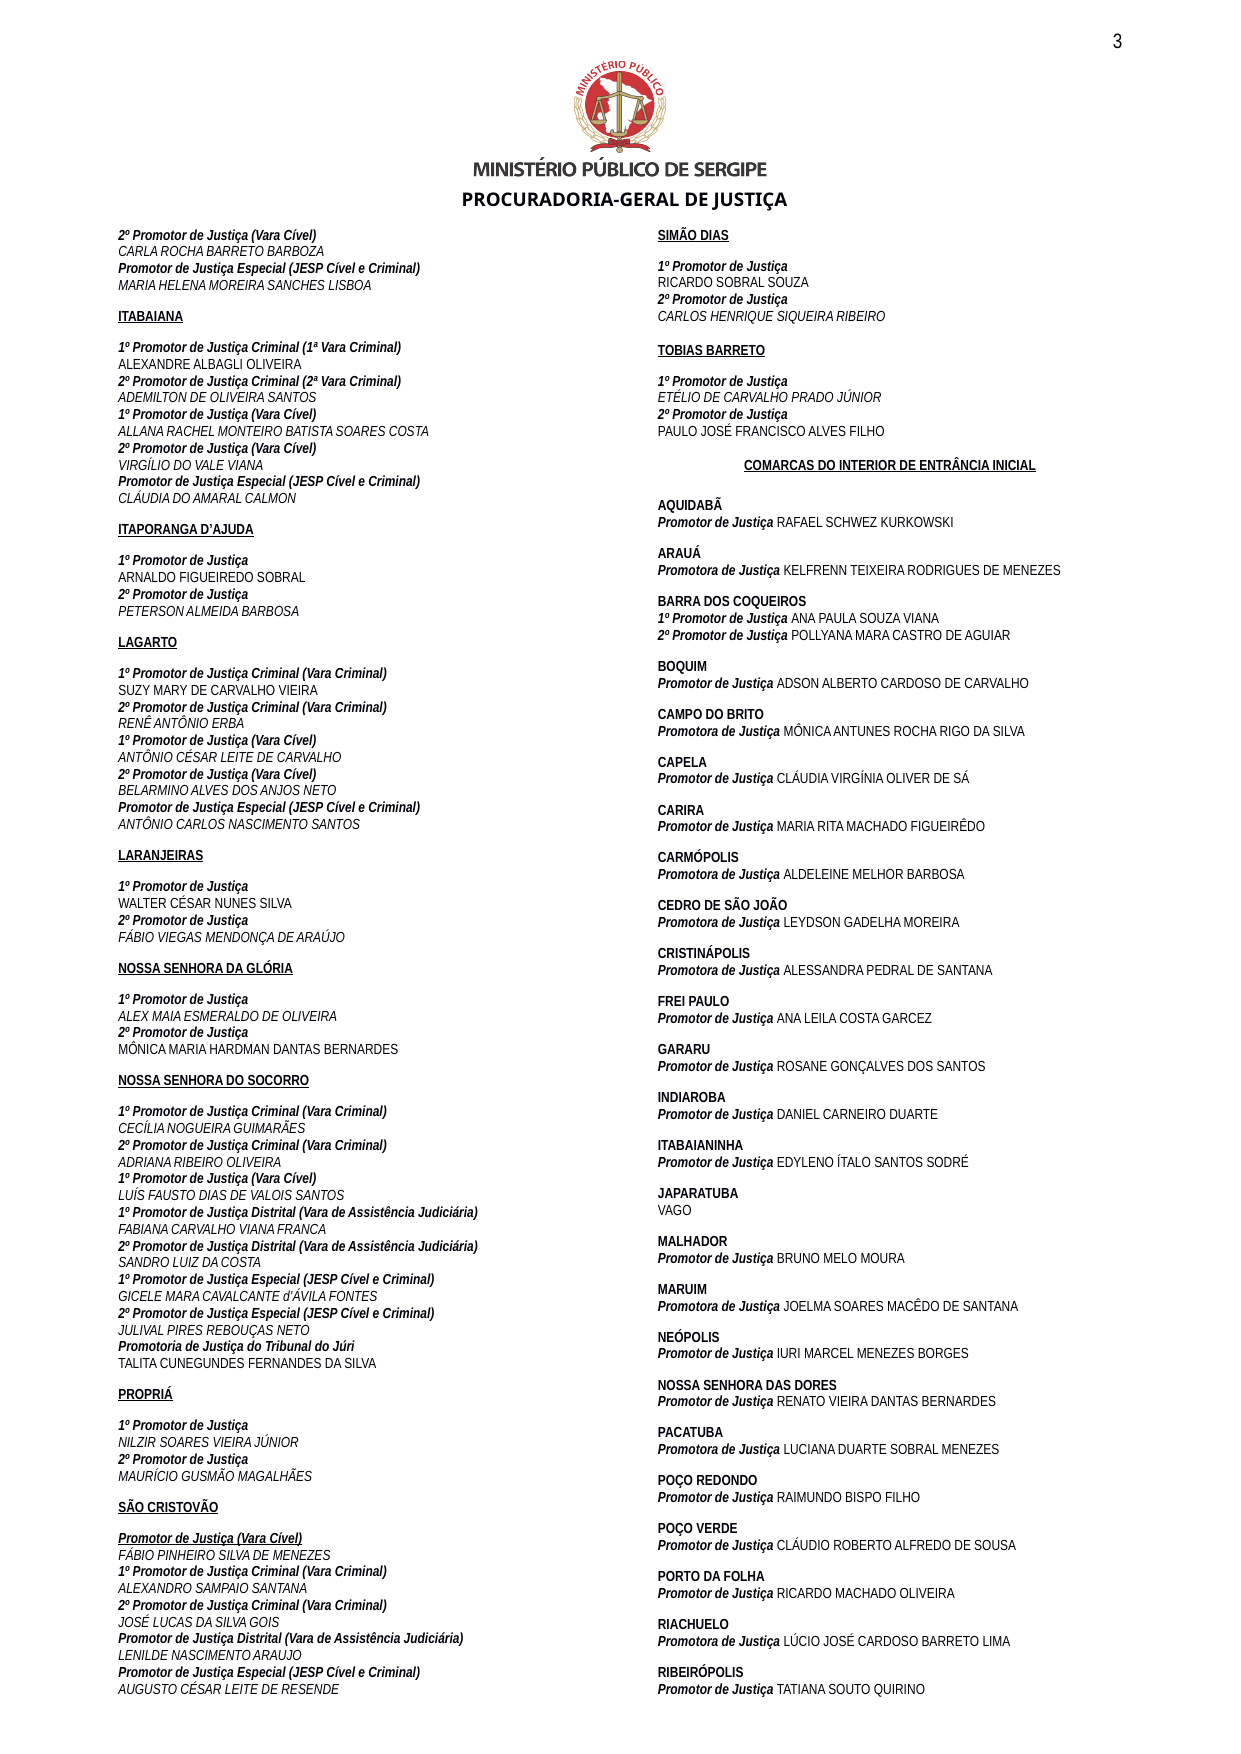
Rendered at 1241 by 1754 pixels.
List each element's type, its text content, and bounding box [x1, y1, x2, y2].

text ITAPORANGA D’AJUDA [118, 521, 583, 538]
text 1º Promotor de Justiça [118, 1417, 583, 1434]
text PACATUBA [658, 1424, 1122, 1441]
text SUZY MARY DE CARVALHO VIEIRA [118, 682, 583, 698]
text COMARCAS DO INTERIOR DE ENTRÂNCIA INICIAL [658, 456, 1122, 473]
text GARARU [658, 1041, 1122, 1058]
text 2º Promotor de Justiça (Vara Cível) [118, 765, 583, 782]
text ETÉLIO DE CARVALHO PRADO JÚNIOR [658, 389, 1122, 406]
text LARANJEIRAS [118, 847, 583, 864]
text 2º Promotor de Justiça Criminal (2ª Vara Criminal) [118, 372, 583, 389]
text ITABAIANINHA [658, 1137, 1122, 1153]
text MAURÍCIO GUSMÃO MAGALHÃES [118, 1467, 583, 1484]
text FÁBIO PINHEIRO SILVA DE MENEZES [118, 1546, 583, 1563]
text ANTÔNIO CÉSAR LEITE DE CARVALHO [118, 749, 583, 765]
text 1º Promotor de Justiça Criminal (1ª Vara Criminal) [118, 339, 583, 356]
text AUGUSTO CÉSAR LEITE DE RESENDE [118, 1681, 583, 1697]
text TOBIAS BARRETO [658, 341, 1122, 358]
text ANTÔNIO CARLOS NASCIMENTO SANTOS [118, 816, 583, 832]
text Promotor de Justiça ANA LEILA COSTA GARCEZ [658, 1010, 1122, 1027]
text RICARDO SOBRAL SOUZA [658, 274, 1122, 291]
text FREI PAULO [658, 993, 1122, 1010]
text 2º Promotor de Justiça [118, 1451, 583, 1467]
text WALTER CÉSAR NUNES SILVA [118, 895, 583, 912]
text 2º Promotor de Justiça Criminal (Vara Criminal) [118, 1597, 583, 1613]
text CEDRO DE SÃO JOÃO [658, 897, 1122, 914]
text 1º Promotor de Justiça [118, 552, 583, 569]
text MARIA HELENA MOREIRA SANCHES LISBOA [118, 277, 583, 293]
text CAPELA [658, 753, 1122, 770]
text POÇO REDONDO [658, 1472, 1122, 1489]
text 1º Promotor de Justiça Criminal (Vara Criminal) [118, 1103, 583, 1120]
text PETERSON ALMEIDA BARBOSA [118, 602, 583, 619]
text 2º Promotor de Justiça Criminal (Vara Criminal) [118, 1137, 583, 1153]
text FABIANA CARVALHO VIANA FRANCA [118, 1221, 583, 1237]
text 1º Promotor de Justiça [118, 991, 583, 1007]
text 1º Promotor de Justiça [118, 878, 583, 895]
text LUÍS FAUSTO DIAS DE VALOIS SANTOS [118, 1187, 583, 1204]
text BARRA DOS COQUEIROS [658, 593, 1122, 610]
text Promotor de Justiça Especial (JESP Cível e Criminal) [118, 260, 583, 277]
text INDIAROBA [658, 1089, 1122, 1106]
text FÁBIO VIEGAS MENDONÇA DE ARAÚJO [118, 928, 583, 945]
text 1º Promotor de Justiça [658, 257, 1122, 274]
text 2º Promotor de Justiça [658, 291, 1122, 308]
text CECÍLIA NOGUEIRA GUIMARÃES [118, 1120, 583, 1137]
text 2º Promotor de Justiça [118, 1024, 583, 1041]
text NILZIR SOARES VIEIRA JÚNIOR [118, 1434, 583, 1451]
text Promotora de Justiça LEYDSON GADELHA MOREIRA [658, 914, 1122, 931]
text SANDRO LUIZ DA COSTA [118, 1254, 583, 1271]
text JOSÉ LUCAS DA SILVA GOIS [118, 1613, 583, 1630]
text Promotor de Justiça ROSANE GONÇALVES DOS SANTOS [658, 1058, 1122, 1074]
text VIRGÍLIO DO VALE VIANA [118, 456, 583, 473]
text TALITA CUNEGUNDES FERNANDES DA SILVA [118, 1355, 583, 1372]
text 2º Promotor de Justiça (Vara Cível) [118, 226, 583, 243]
text Promotor de Justiça Especial (JESP Cível e Criminal) [118, 473, 583, 490]
text ARAUÁ [658, 545, 1122, 562]
text Promotor de Justiça IURI MARCEL MENEZES BORGES [658, 1345, 1122, 1362]
text CLÁUDIA DO AMARAL CALMON [118, 490, 583, 507]
text Promotor de Justiça CLÁUDIA VIRGÍNIA OLIVER DE SÁ [658, 770, 1122, 787]
text Promotora de Justiça ALDELEINE MELHOR BARBOSA [658, 866, 1122, 883]
text NOSSA SENHORA DO SOCORRO [118, 1072, 583, 1089]
text Promotor de Justiça CLÁUDIO ROBERTO ALFREDO DE SOUSA [658, 1537, 1122, 1554]
text 2º Promotor de Justiça Especial (JESP Cível e Criminal) [118, 1304, 583, 1321]
text 1º Promotor de Justiça Distrital (Vara de Assistência Judiciária) [118, 1204, 583, 1221]
text Promotor de Justiça RAFAEL SCHWEZ KURKOWSKI [658, 514, 1122, 531]
text RIBEIRÓPOLIS [658, 1664, 1122, 1681]
text 1º Promotor de Justiça Criminal (Vara Criminal) [118, 665, 583, 682]
text NOSSA SENHORA DAS DORES [658, 1376, 1122, 1393]
text ADEMILTON DE OLIVEIRA SANTOS [118, 389, 583, 406]
text CRISTINÁPOLIS [658, 945, 1122, 962]
text Promotora de Justiça LÚCIO JOSÉ CARDOSO BARRETO LIMA [658, 1633, 1122, 1649]
text NOSSA SENHORA DA GLÓRIA [118, 959, 583, 976]
text PAULO JOSÉ FRANCISCO ALVES FILHO [658, 423, 1122, 439]
text ADRIANA RIBEIRO OLIVEIRA [118, 1153, 583, 1170]
text Promotor de Justiça Especial (JESP Cível e Criminal) [118, 799, 583, 816]
text CARLA ROCHA BARRETO BARBOZA [118, 243, 583, 260]
text PORTO DA FOLHA [658, 1568, 1122, 1585]
text CARMÓPOLIS [658, 849, 1122, 866]
text AQUIDABÃ [658, 497, 1122, 514]
text PROPRIÁ [118, 1386, 583, 1403]
text BELARMINO ALVES DOS ANJOS NETO [118, 782, 583, 799]
text ALEXANDRE ALBAGLI OLIVEIRA [118, 356, 583, 372]
text ARNALDO FIGUEIREDO SOBRAL [118, 569, 583, 586]
text Promotor de Justiça TATIANA SOUTO QUIRINO [658, 1681, 1122, 1697]
text SIMÃO DIAS [658, 226, 1122, 243]
text Promotor de Justiça DANIEL CARNEIRO DUARTE [658, 1106, 1122, 1122]
text 2º Promotor de Justiça Distrital (Vara de Assistência Judiciária) [118, 1237, 583, 1254]
text 1º Promotor de Justiça (Vara Cível) [118, 1170, 583, 1187]
text SÃO CRISTOVÃO [118, 1498, 583, 1515]
text JULIVAL PIRES REBOUÇAS NETO [118, 1321, 583, 1338]
text MÔNICA MARIA HARDMAN DANTAS BERNARDES [118, 1041, 583, 1058]
text Promotora de Justiça LUCIANA DUARTE SOBRAL MENEZES [658, 1441, 1122, 1458]
text LAGARTO [118, 634, 583, 650]
text CAMPO DO BRITO [658, 706, 1122, 722]
picture [473, 61, 767, 179]
text MALHADOR [658, 1233, 1122, 1249]
text Promotor de Justiça RAIMUNDO BISPO FILHO [658, 1489, 1122, 1506]
text GICELE MARA CAVALCANTE d’ÁVILA FONTES [118, 1288, 583, 1304]
text Promotor de Justiça RICARDO MACHADO OLIVEIRA [658, 1585, 1122, 1602]
text MARUIM [658, 1281, 1122, 1297]
text RENÊ ANTÔNIO ERBA [118, 715, 583, 732]
text Promotor de Justiça BRUNO MELO MOURA [658, 1249, 1122, 1266]
text 1º Promotor de Justiça Especial (JESP Cível e Criminal) [118, 1271, 583, 1288]
text Promotora de Justiça ALESSANDRA PEDRAL DE SANTANA [658, 962, 1122, 979]
text ALLANA RACHEL MONTEIRO BATISTA SOARES COSTA [118, 423, 583, 439]
text JAPARATUBA [658, 1185, 1122, 1201]
text Promotora de Justiça KELFRENN TEIXEIRA RODRIGUES DE MENEZES [658, 562, 1122, 578]
text Promotor de Justiça ADSON ALBERTO CARDOSO DE CARVALHO [658, 674, 1122, 691]
text 1º Promotor de Justiça Criminal (Vara Criminal) [118, 1563, 583, 1580]
text Promotora de Justiça MÔNICA ANTUNES ROCHA RIGO DA SILVA [658, 722, 1122, 739]
text Promotor de Justiça Distrital (Vara de Assistência Judiciária) [118, 1630, 583, 1647]
text LENILDE NASCIMENTO ARAUJO [118, 1647, 583, 1664]
text CARLOS HENRIQUE SIQUEIRA RIBEIRO [658, 308, 1122, 324]
text Promotor de Justiça MARIA RITA MACHADO FIGUEIRÊDO [658, 818, 1122, 835]
text CARIRA [658, 801, 1122, 818]
text Promotor de Justiça RENATO VIEIRA DANTAS BERNARDES [658, 1393, 1122, 1410]
text NEÓPOLIS [658, 1328, 1122, 1345]
text Promotor de Justiça Especial (JESP Cível e Criminal) [118, 1664, 583, 1681]
text RIACHUELO [658, 1616, 1122, 1633]
text 1º Promotor de Justiça [658, 372, 1122, 389]
text BOQUIM [658, 658, 1122, 674]
text 2º Promotor de Justiça [658, 406, 1122, 423]
text 2º Promotor de Justiça [118, 912, 583, 928]
text ALEXANDRO SAMPAIO SANTANA [118, 1580, 583, 1597]
text Promotor de Justiça EDYLENO ÍTALO SANTOS SODRÉ [658, 1153, 1122, 1170]
text ITABAIANA [118, 308, 583, 324]
text 2º Promotor de Justiça [118, 586, 583, 602]
text Promotor de Justiça (Vara Cível) [118, 1530, 583, 1546]
text Promotora de Justiça JOELMA SOARES MACÊDO DE SANTANA [658, 1297, 1122, 1314]
text 2º Promotor de Justiça Criminal (Vara Criminal) [118, 698, 583, 715]
text 2º Promotor de Justiça (Vara Cível) [118, 439, 583, 456]
text Promotoria de Justiça do Tribunal do Júri [118, 1338, 583, 1355]
text ALEX MAIA ESMERALDO DE OLIVEIRA [118, 1007, 583, 1024]
text 1º Promotor de Justiça ANA PAULA SOUZA VIANA [658, 610, 1122, 626]
text VAGO [658, 1201, 1122, 1218]
text 1º Promotor de Justiça (Vara Cível) [118, 406, 583, 423]
text 1º Promotor de Justiça (Vara Cível) [118, 732, 583, 749]
text 2º Promotor de Justiça POLLYANA MARA CASTRO DE AGUIAR [658, 626, 1122, 643]
text POÇO VERDE [658, 1520, 1122, 1537]
